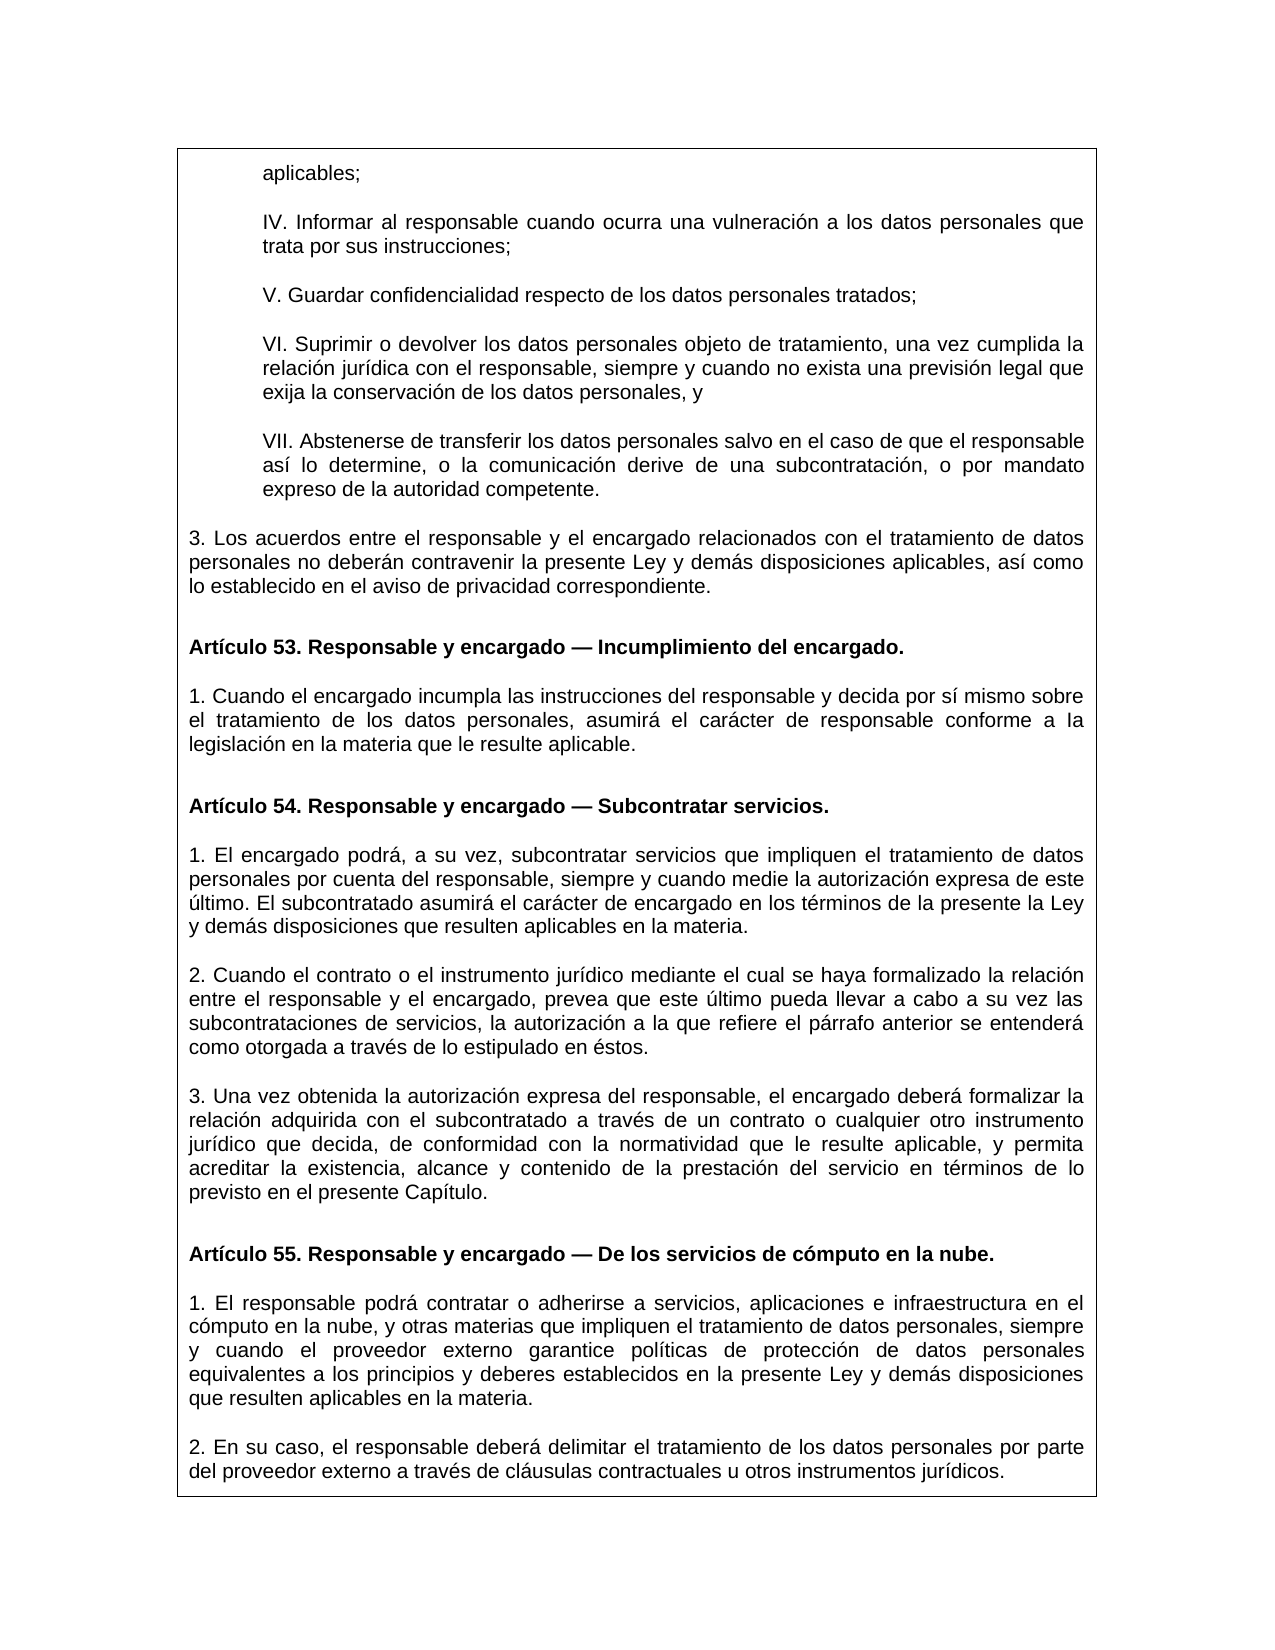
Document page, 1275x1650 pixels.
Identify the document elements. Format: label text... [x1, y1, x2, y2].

table_cell aplicables; IV. Informar al responsable cuando ocurra una vulneración a los datos personales que trata por sus instrucciones; V. Guardar confidencialidad respecto de los datos personales tratados; VI. Suprimir o devolver los datos personales objeto de tratamiento, una vez cumplida la relación jurídica con el responsable, siempre y cuando no exista una previsión legal que exija la conservación de los datos personales, y VII. Abstenerse de transferir los datos personales salvo en el caso de que el responsable así lo determine, o la comunicación derive de una subcontratación, o por mandato expreso de la autoridad competente. 3. Los acuerdos entre el responsable y el encargado relacionados con el tratamiento de datos personales no deberán contravenir la presente Ley y demás disposiciones aplicables, así como lo establecido en el aviso de privacidad correspondiente. Artículo 53. Responsable y encargado — Incumplimiento del encargado. 1. Cuando el encargado incumpla las instrucciones del responsable y decida por sí mismo sobre el tratamiento de los datos personales, asumirá el carácter de responsable conforme a Ia legislación en la materia que le resulte aplicable. Artículo 54. Responsable y encargado — Subcontratar servicios. 1. El encargado podrá, a su vez, subcontratar servicios que impliquen el tratamiento de datos personales por cuenta del responsable, siempre y cuando medie la autorización expresa de este último. El subcontratado asumirá el carácter de encargado en los términos de la presente la Ley y demás disposiciones que resulten aplicables en la materia. 2. Cuando el contrato o el instrumento jurídico mediante el cual se haya formalizado la relación entre el responsable y el encargado, prevea que este último pueda llevar a cabo a su vez las subcontrataciones de servicios, la autorización a la que refiere el párrafo anterior se entenderá como otorgada a través de lo estipulado en éstos. 3. Una vez obtenida la autorización expresa del responsable, el encargado deberá formalizar la relación adquirida con el subcontratado a través de un contrato o cualquier otro instrumento jurídico que decida, de conformidad con la normatividad que le resulte aplicable, y permita acreditar la existencia, alcance y contenido de la prestación del servicio en términos de lo previsto en el presente Capítulo. Artículo 55. Responsable y encargado — De los servicios de cómputo en la nube. 1. El responsable podrá contratar o adherirse a servicios, aplicaciones e infraestructura en el cómputo en la nube, y otras materias que impliquen el tratamiento de datos personales, siempre y cuando el proveedor externo garantice políticas de protección de datos personales equivalentes a los principios y deberes establecidos en la presente Ley y demás disposiciones que resulten aplicables en la materia. 2. En su caso, el responsable deberá delimitar el tratamiento de los datos personales por parte del proveedor externo a través de cláusulas contractuales u otros instrumentos jurídicos. [178, 149, 1096, 1496]
